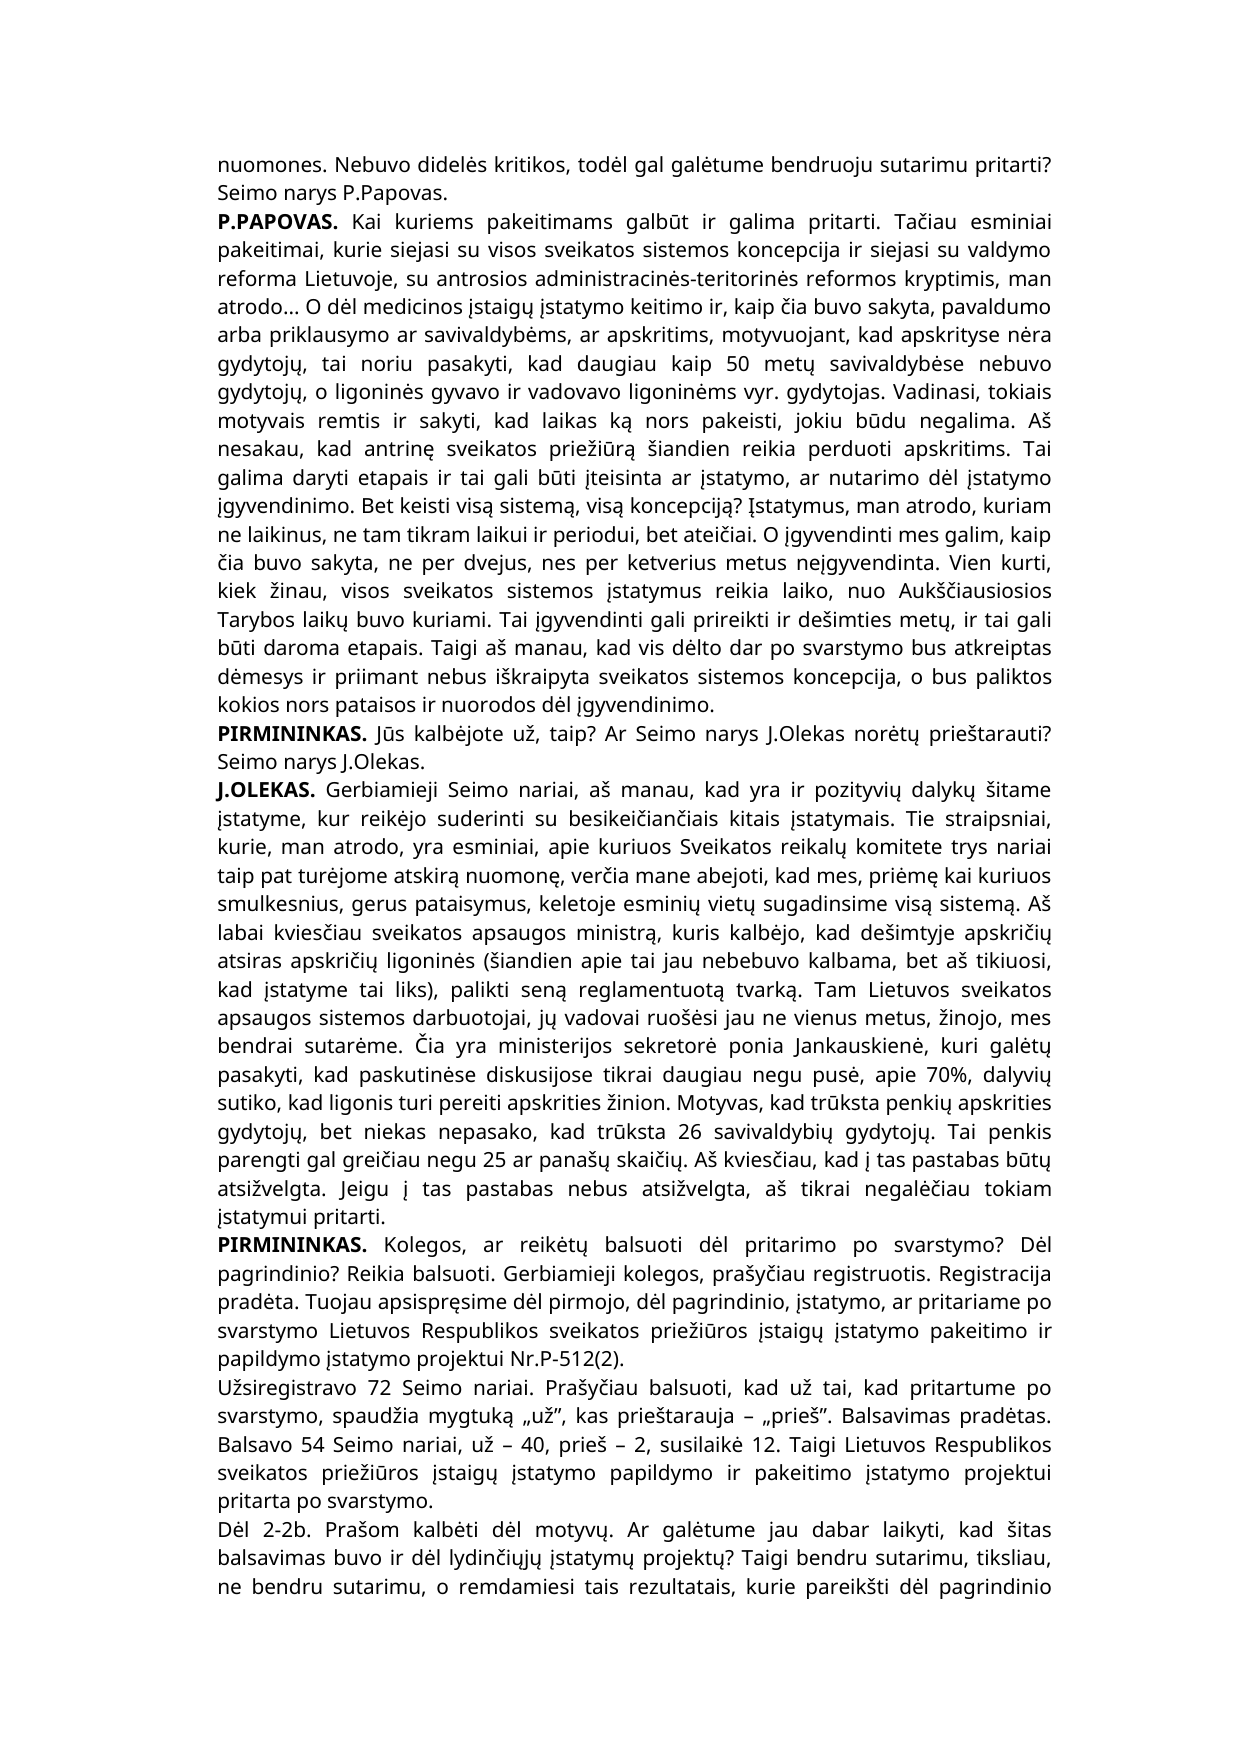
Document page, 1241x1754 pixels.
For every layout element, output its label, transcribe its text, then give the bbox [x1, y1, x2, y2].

text Užsiregistravo 72 Seimo nariai. Prašyčiau balsuoti, kad už tai, kad pritartume po svarstymo, spaudžia mygtuką „už”, kas prieštarauja – „prieš”. Balsavimas pradėtas. Balsavo 54 Seimo nariai, už – 40, prieš – 2, susilaikė 12. Taigi Lietuvos Respublikos sveikatos priežiūros įstaigų įstatymo papildymo ir pakeitimo įstatymo projektui pritarta po svarstymo. [217, 1373, 1053, 1515]
text J.OLEKAS. Gerbiamieji Seimo nariai, aš manau, kad yra ir pozityvių dalykų šitame įstatyme, kur reikėjo suderinti su besikeičiančiais kitais įstatymais. Tie straipsniai, kurie, man atrodo, yra esminiai, apie kuriuos Sveikatos reikalų komitete trys nariai taip pat turėjome atskirą nuomonę, verčia mane abejoti, kad mes, priėmę kai kuriuos smulkesnius, gerus pataisymus, keletoje esminių vietų sugadinsime visą sistemą. Aš labai kviesčiau sveikatos apsaugos ministrą, kuris kalbėjo, kad dešimtyje apskričių atsiras apskričių ligoninės (šiandien apie tai jau nebebuvo kalbama, bet aš tikiuosi, kad įstatyme tai liks), palikti seną reglamentuotą tvarką. Tam Lietuvos sveikatos apsaugos sistemos darbuotojai, jų vadovai ruošėsi jau ne vienus metus, žinojo, mes bendrai sutarėme. Čia yra ministerijos sekretorė ponia Jankauskienė, kuri galėtų pasakyti, kad paskutinėse diskusijose tikrai daugiau negu pusė, apie 70%, dalyvių sutiko, kad ligonis turi pereiti apskrities žinion. Motyvas, kad trūksta penkių apskrities gydytojų, bet niekas nepasako, kad trūksta 26 savivaldybių gydytojų. Tai penkis parengti gal greičiau negu 25 ar panašų skaičių. Aš kviesčiau, kad į tas pastabas būtų atsižvelgta. Jeigu į tas pastabas nebus atsižvelgta, aš tikrai negalėčiau tokiam įstatymui pritarti. [217, 776, 1053, 1231]
text Dėl 2-2b. Prašom kalbėti dėl motyvų. Ar galėtume jau dabar laikyti, kad šitas balsavimas buvo ir dėl lydinčiųjų įstatymų projektų? Taigi bendru sutarimu, tiksliau, ne bendru sutarimu, o remdamiesi tais rezultatais, kurie pareikšti dėl pagrindinio [217, 1515, 1053, 1600]
text nuomones. Nebuvo didelės kritikos, todėl gal galėtume bendruoju sutarimu pritarti? Seimo narys P.Papovas. [217, 150, 1053, 207]
text PIRMININKAS. Kolegos, ar reikėtų balsuoti dėl pritarimo po svarstymo? Dėl pagrindinio? Reikia balsuoti. Gerbiamieji kolegos, prašyčiau registruotis. Registracija pradėta. Tuojau apsispręsime dėl pirmojo, dėl pagrindinio, įstatymo, ar pritariame po svarstymo Lietuvos Respublikos sveikatos priežiūros įstaigų įstatymo pakeitimo ir papildymo įstatymo projektui Nr.P-512(2). [217, 1231, 1053, 1373]
text PIRMININKAS. Jūs kalbėjote už, taip? Ar Seimo narys J.Olekas norėtų prieštarauti? Seimo narys J.Olekas. [217, 719, 1053, 776]
text P.PAPOVAS. Kai kuriems pakeitimams galbūt ir galima pritarti. Tačiau esminiai pakeitimai, kurie siejasi su visos sveikatos sistemos koncepcija ir siejasi su valdymo reforma Lietuvoje, su antrosios administracinės-teritorinės reformos kryptimis, man atrodo... O dėl medicinos įstaigų įstatymo keitimo ir, kaip čia buvo sakyta, pavaldumo arba priklausymo ar savivaldybėms, ar apskritims, motyvuojant, kad apskrityse nėra gydytojų, tai noriu pasakyti, kad daugiau kaip 50 metų savivaldybėse nebuvo gydytojų, o ligoninės gyvavo ir vadovavo ligoninėms vyr. gydytojas. Vadinasi, tokiais motyvais remtis ir sakyti, kad laikas ką nors pakeisti, jokiu būdu negalima. Aš nesakau, kad antrinę sveikatos priežiūrą šiandien reikia perduoti apskritims. Tai galima daryti etapais ir tai gali būti įteisinta ar įstatymo, ar nutarimo dėl įstatymo įgyvendinimo. Bet keisti visą sistemą, visą koncepciją? Įstatymus, man atrodo, kuriam ne laikinus, ne tam tikram laikui ir periodui, bet ateičiai. O įgyvendinti mes galim, kaip čia buvo sakyta, ne per dvejus, nes per ketverius metus neįgyvendinta. Vien kurti, kiek žinau, visos sveikatos sistemos įstatymus reikia laiko, nuo Aukščiausiosios Tarybos laikų buvo kuriami. Tai įgyvendinti gali prireikti ir dešimties metų, ir tai gali būti daroma etapais. Taigi aš manau, kad vis dėlto dar po svarstymo bus atkreiptas dėmesys ir priimant nebus iškraipyta sveikatos sistemos koncepcija, o bus paliktos kokios nors pataisos ir nuorodos dėl įgyvendinimo. [217, 207, 1053, 719]
